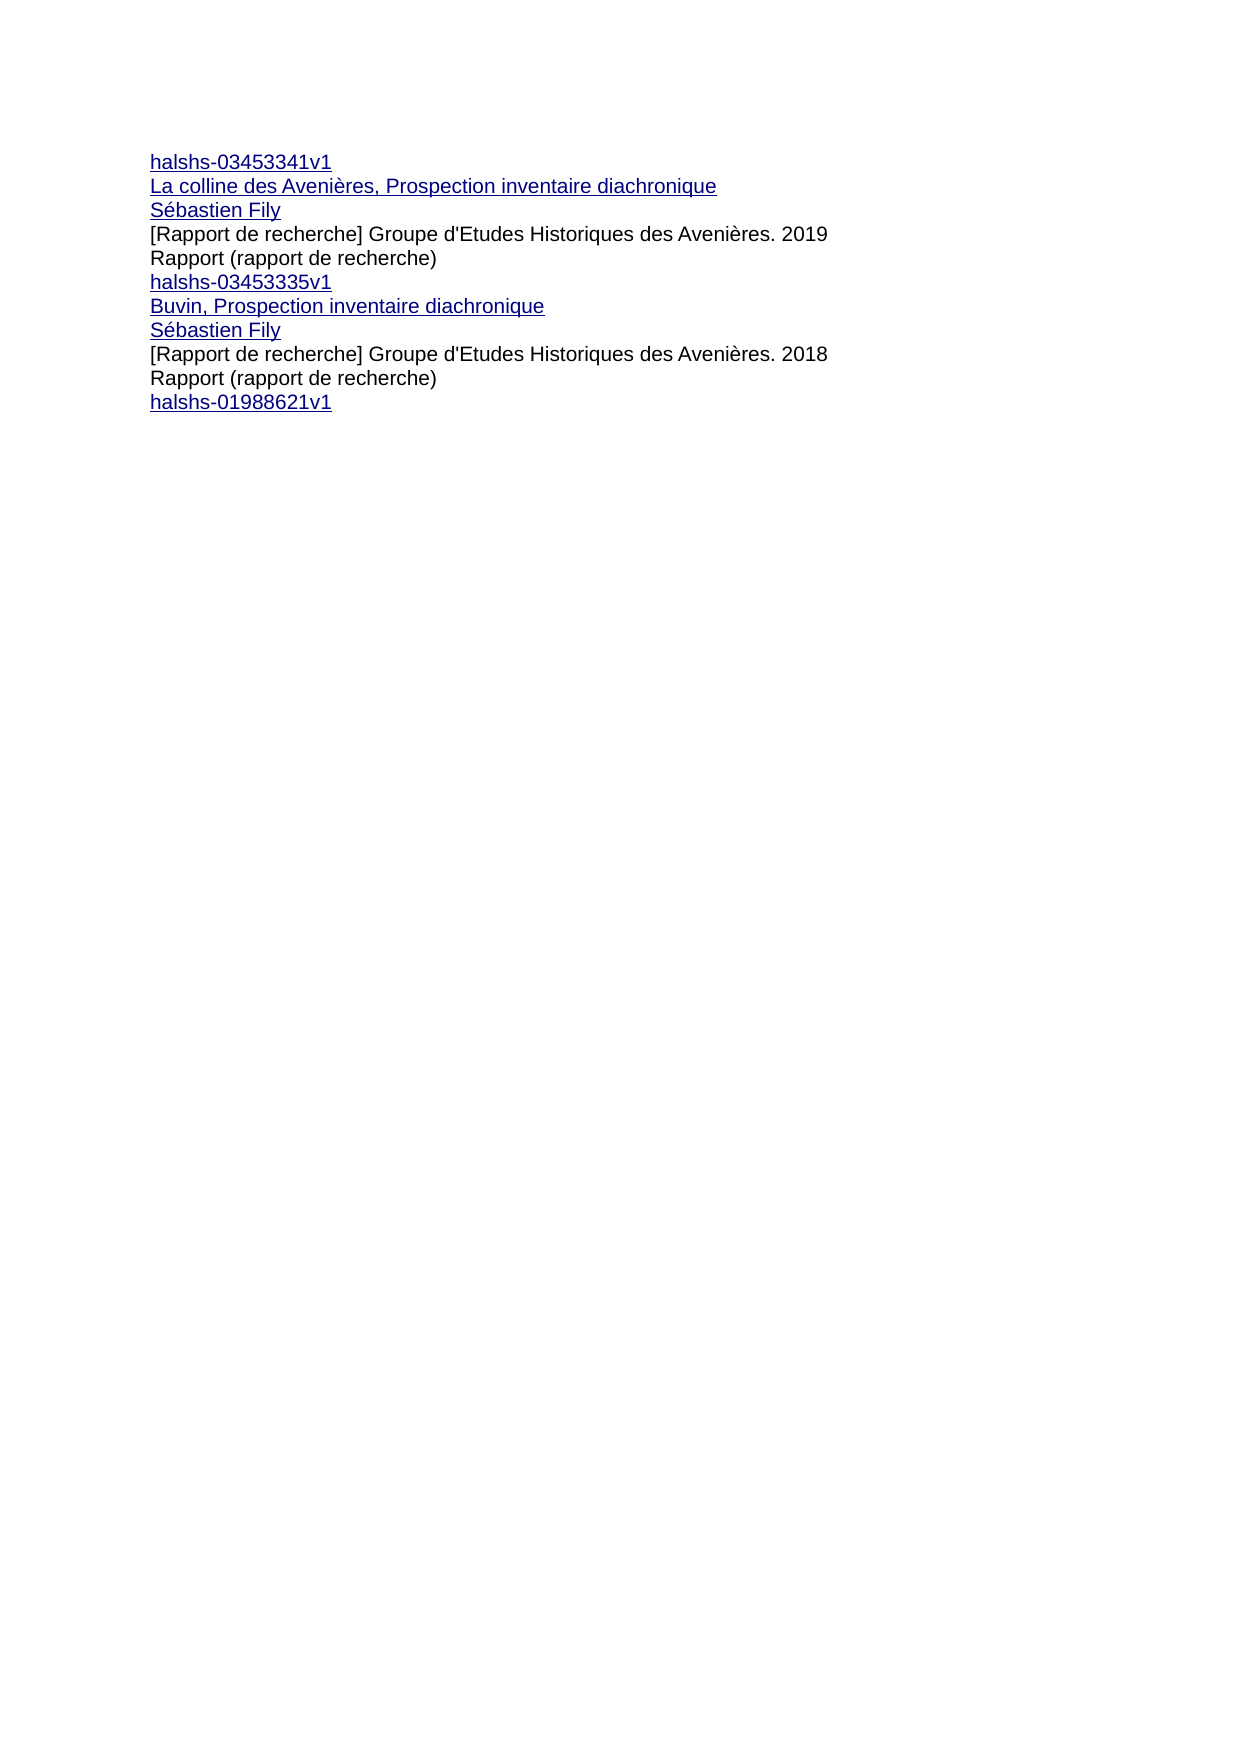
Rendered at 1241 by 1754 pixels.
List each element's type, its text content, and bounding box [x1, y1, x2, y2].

table_cell halshs-03453341v1 [150, 150, 1090, 174]
table_cell La colline des Avenières, Prospection inventaire diachronique Sébastien Fily [Rapport de recherche] Groupe d'Etudes Historiques des Avenières. 2019 Rapport (rapport de recherche) halshs-03453335v1 [150, 174, 1090, 294]
table_cell Buvin, Prospection inventaire diachronique Sébastien Fily [Rapport de recherche] Groupe d'Etudes Historiques des Avenières. 2018 Rapport (rapport de recherche) halshs-01988621v1 [150, 294, 1090, 413]
